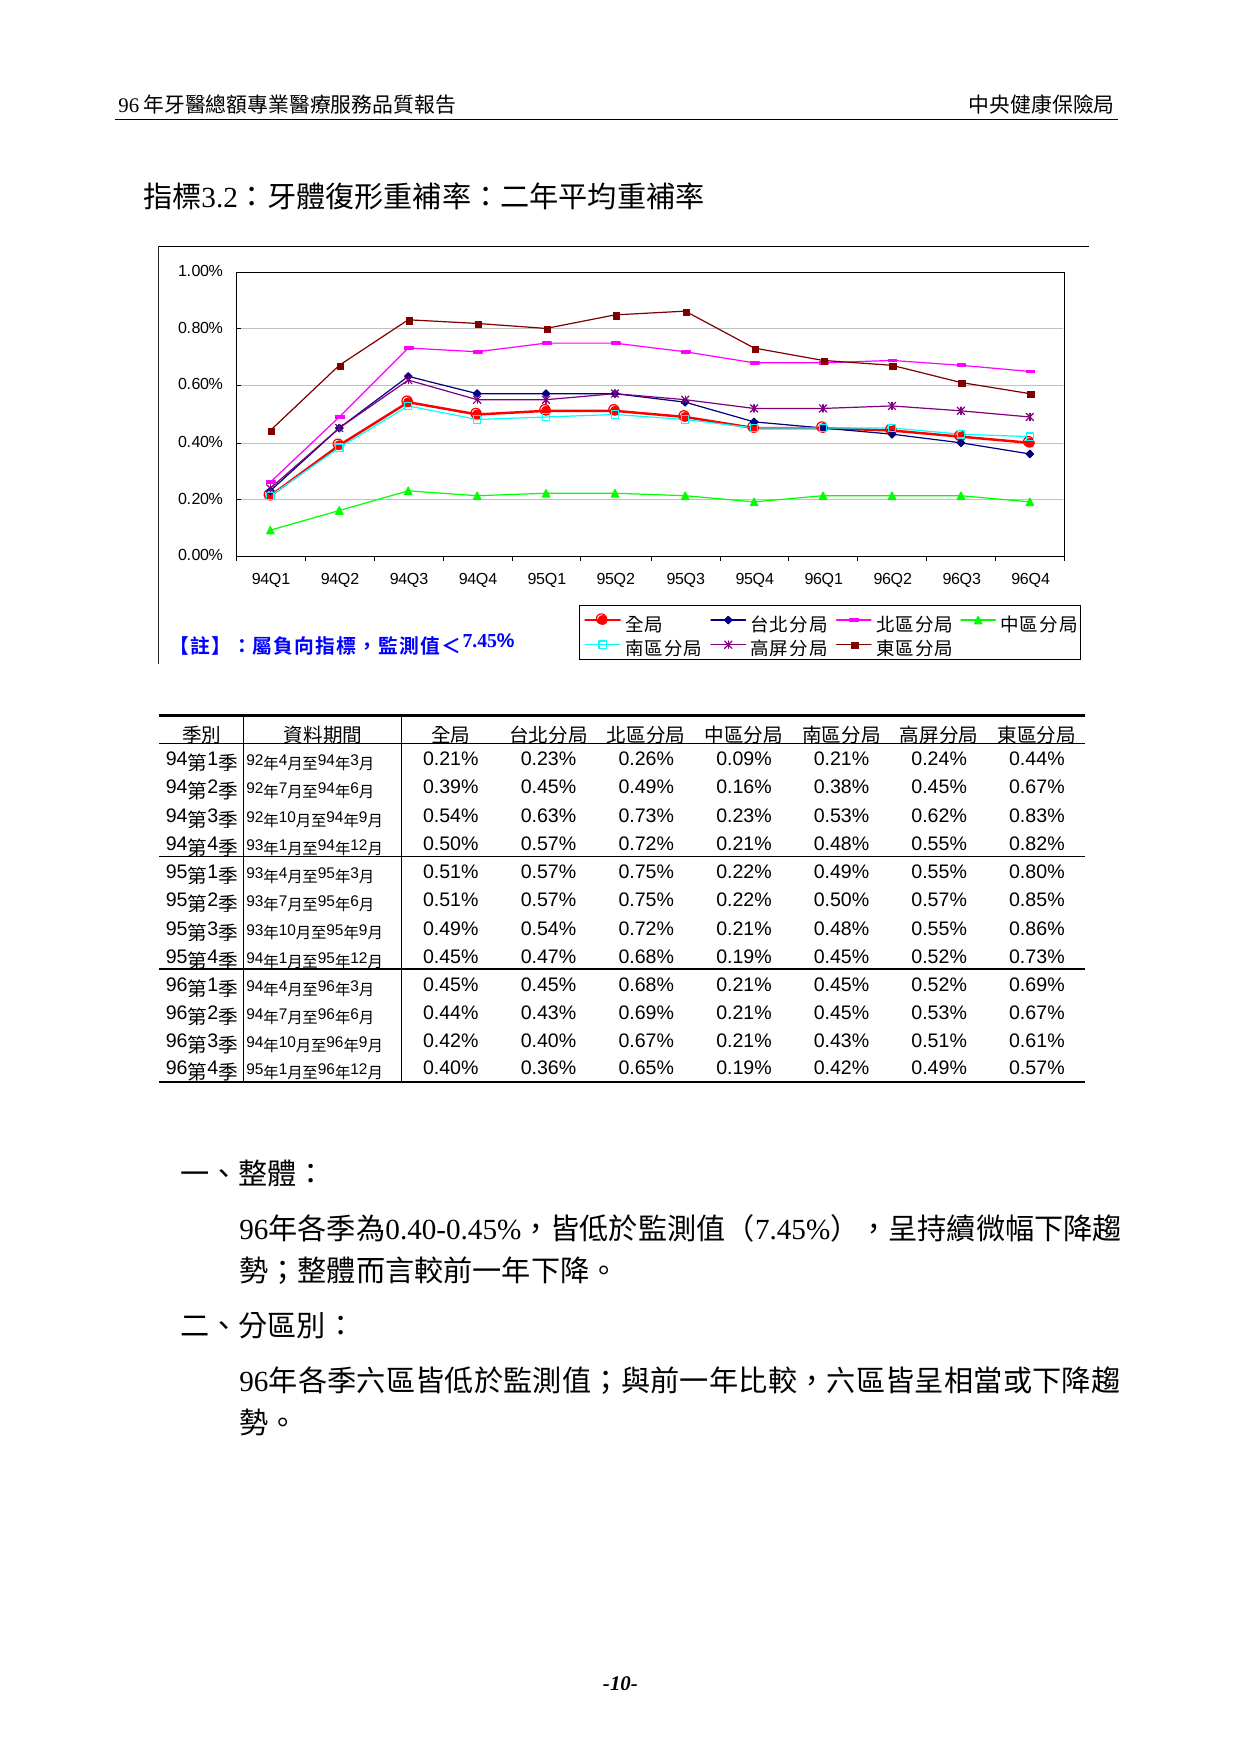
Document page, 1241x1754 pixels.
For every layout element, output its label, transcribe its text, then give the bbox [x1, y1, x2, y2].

text 指標3.2：牙體復形重補率：二年平均重補率 [143, 169, 1122, 217]
text 一、整體： [180, 1151, 1122, 1193]
text 96年各季為0.40-0.45%，皆低於監測值（7.45%），呈持續微幅下降趨勢；整體而言較前一年下降。 [239, 1205, 1122, 1290]
text 二、分區別： [180, 1302, 1122, 1345]
text 96年各季六區皆低於監測值；與前一年比較，六區皆呈相當或下降趨勢。 [239, 1357, 1122, 1442]
